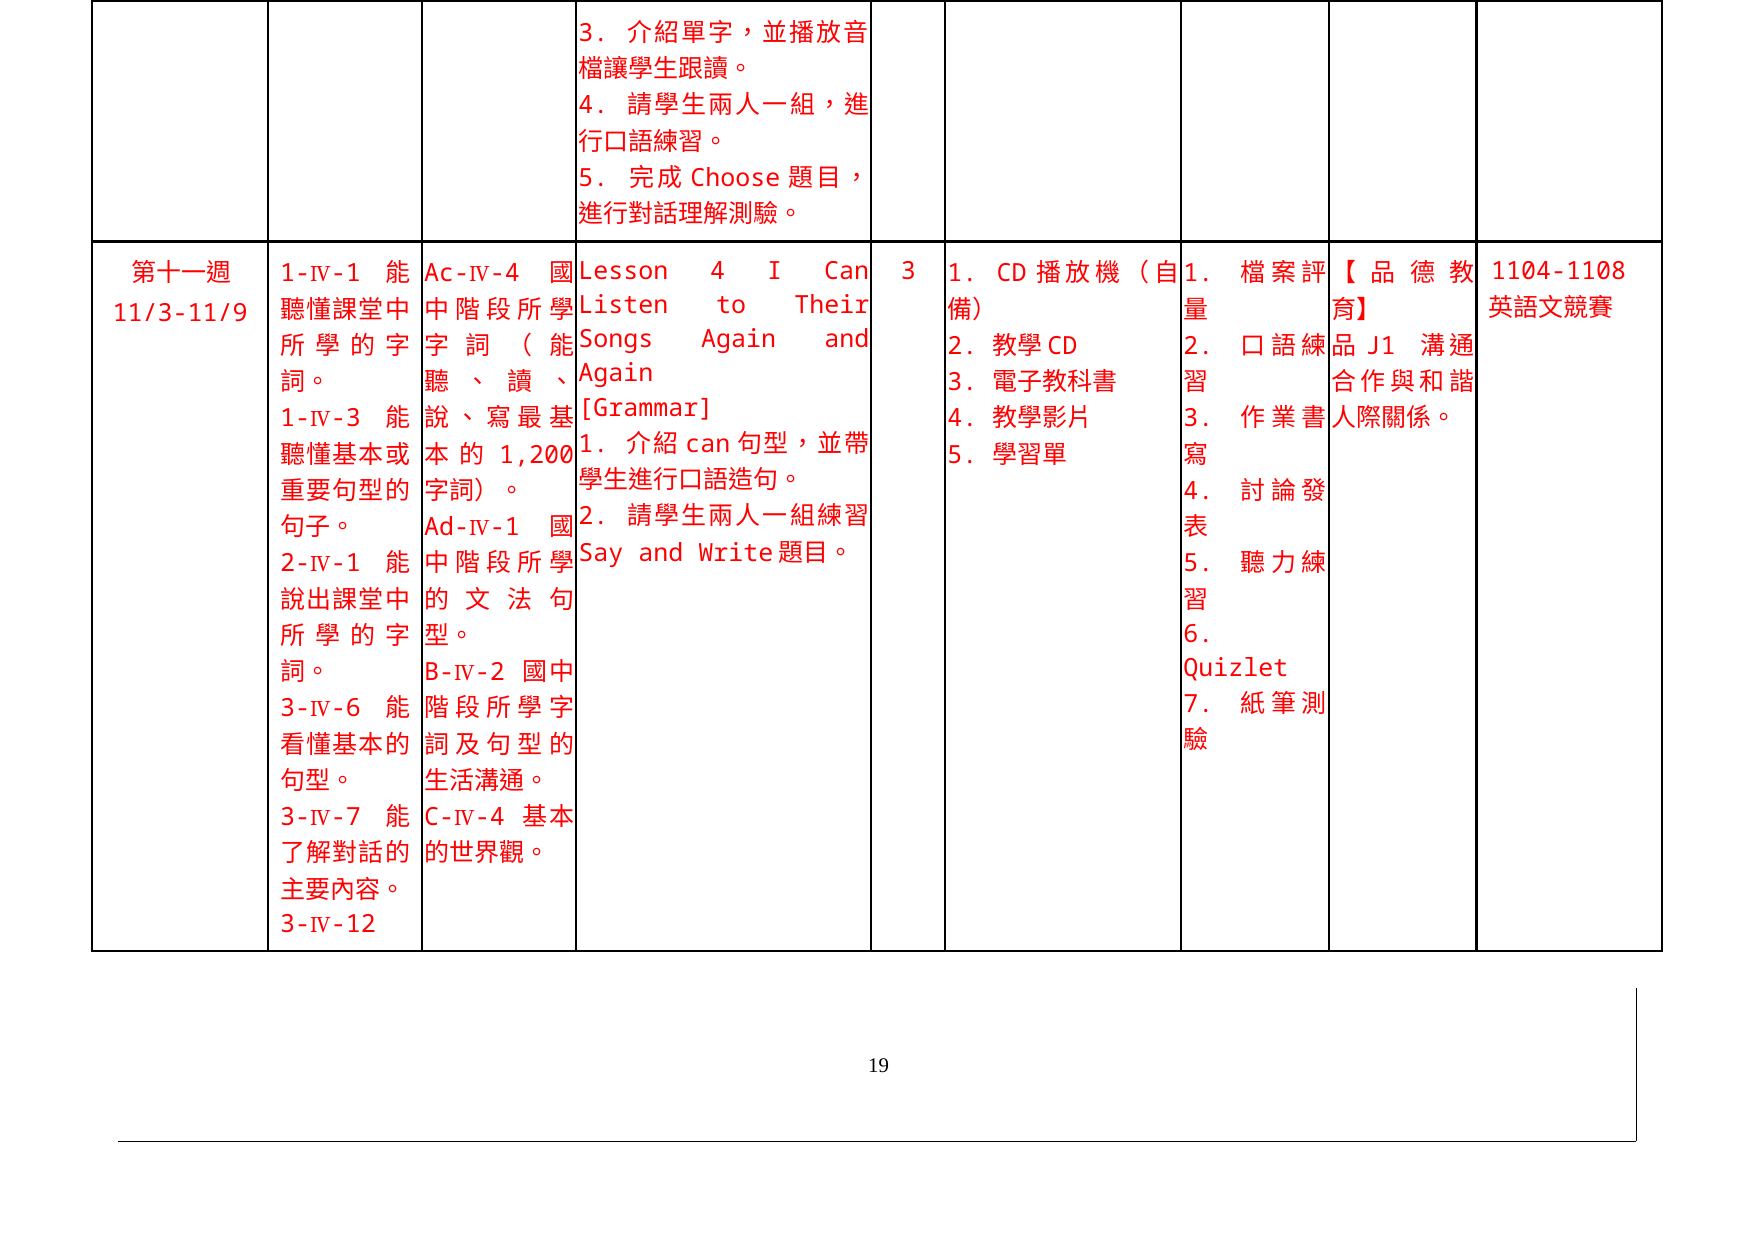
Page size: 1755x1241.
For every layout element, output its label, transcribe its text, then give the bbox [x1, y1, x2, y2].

table_cell 1. CD播放機（自備） 2. 教學CD 3. 電子教科書 4. 教學影片 5. 學習單 [946, 243, 1180, 950]
table_cell 1-Ⅳ-1 能聽懂課堂中所學的字詞。 1-Ⅳ-3 能聽懂基本或重要句型的句子。 2-Ⅳ-1 能說出課堂中所學的字詞。 3-Ⅳ-6 能看懂基本的句型。 3-Ⅳ-7 能了解對話的主要內容。 3-Ⅳ-12 [269, 243, 421, 950]
table_cell [1182, 2, 1328, 240]
table_cell [93, 2, 267, 240]
table_cell Ac-Ⅳ-4 國中階段所學字詞（能聽、讀、說、寫最基本的1,200字詞）。 Ad-Ⅳ-1 國中階段所學的文法句型。 B-Ⅳ-2 國中階段所學字詞及句型的生活溝通。 C-Ⅳ-4 基本的世界觀。 [423, 243, 575, 950]
table_cell 第十一週11/3-11/9 [93, 243, 267, 950]
table_cell 【品德教育】 品J1 溝通合作與和諧人際關係。 [1330, 243, 1475, 950]
table_cell 3. 介紹單字，並播放音檔讓學生跟讀。 4. 請學生兩人一組，進行口語練習。 5. 完成Choose題目，進行對話理解測驗。 [577, 2, 870, 240]
table_cell 3 [872, 243, 944, 950]
table_cell [1478, 2, 1661, 240]
table_cell [946, 2, 1180, 240]
table_cell 1104-1108英語文競賽 [1478, 243, 1661, 950]
table_cell [423, 2, 575, 240]
table_cell [269, 2, 421, 240]
table_cell 1. 檔案評量 2. 口語練習 3. 作業書寫 4. 討論發表 5. 聽力練習 6. Quizlet 7. 紙筆測驗 [1182, 243, 1328, 950]
table_cell Lesson 4 I Can Listen to Their Songs Again and Again [Grammar] 1. 介紹can句型，並帶學生進行口語造句。 2. 請學生兩人一組練習Say and Write題目。 [577, 243, 870, 950]
table_cell [872, 2, 944, 240]
table_cell [1330, 2, 1475, 240]
